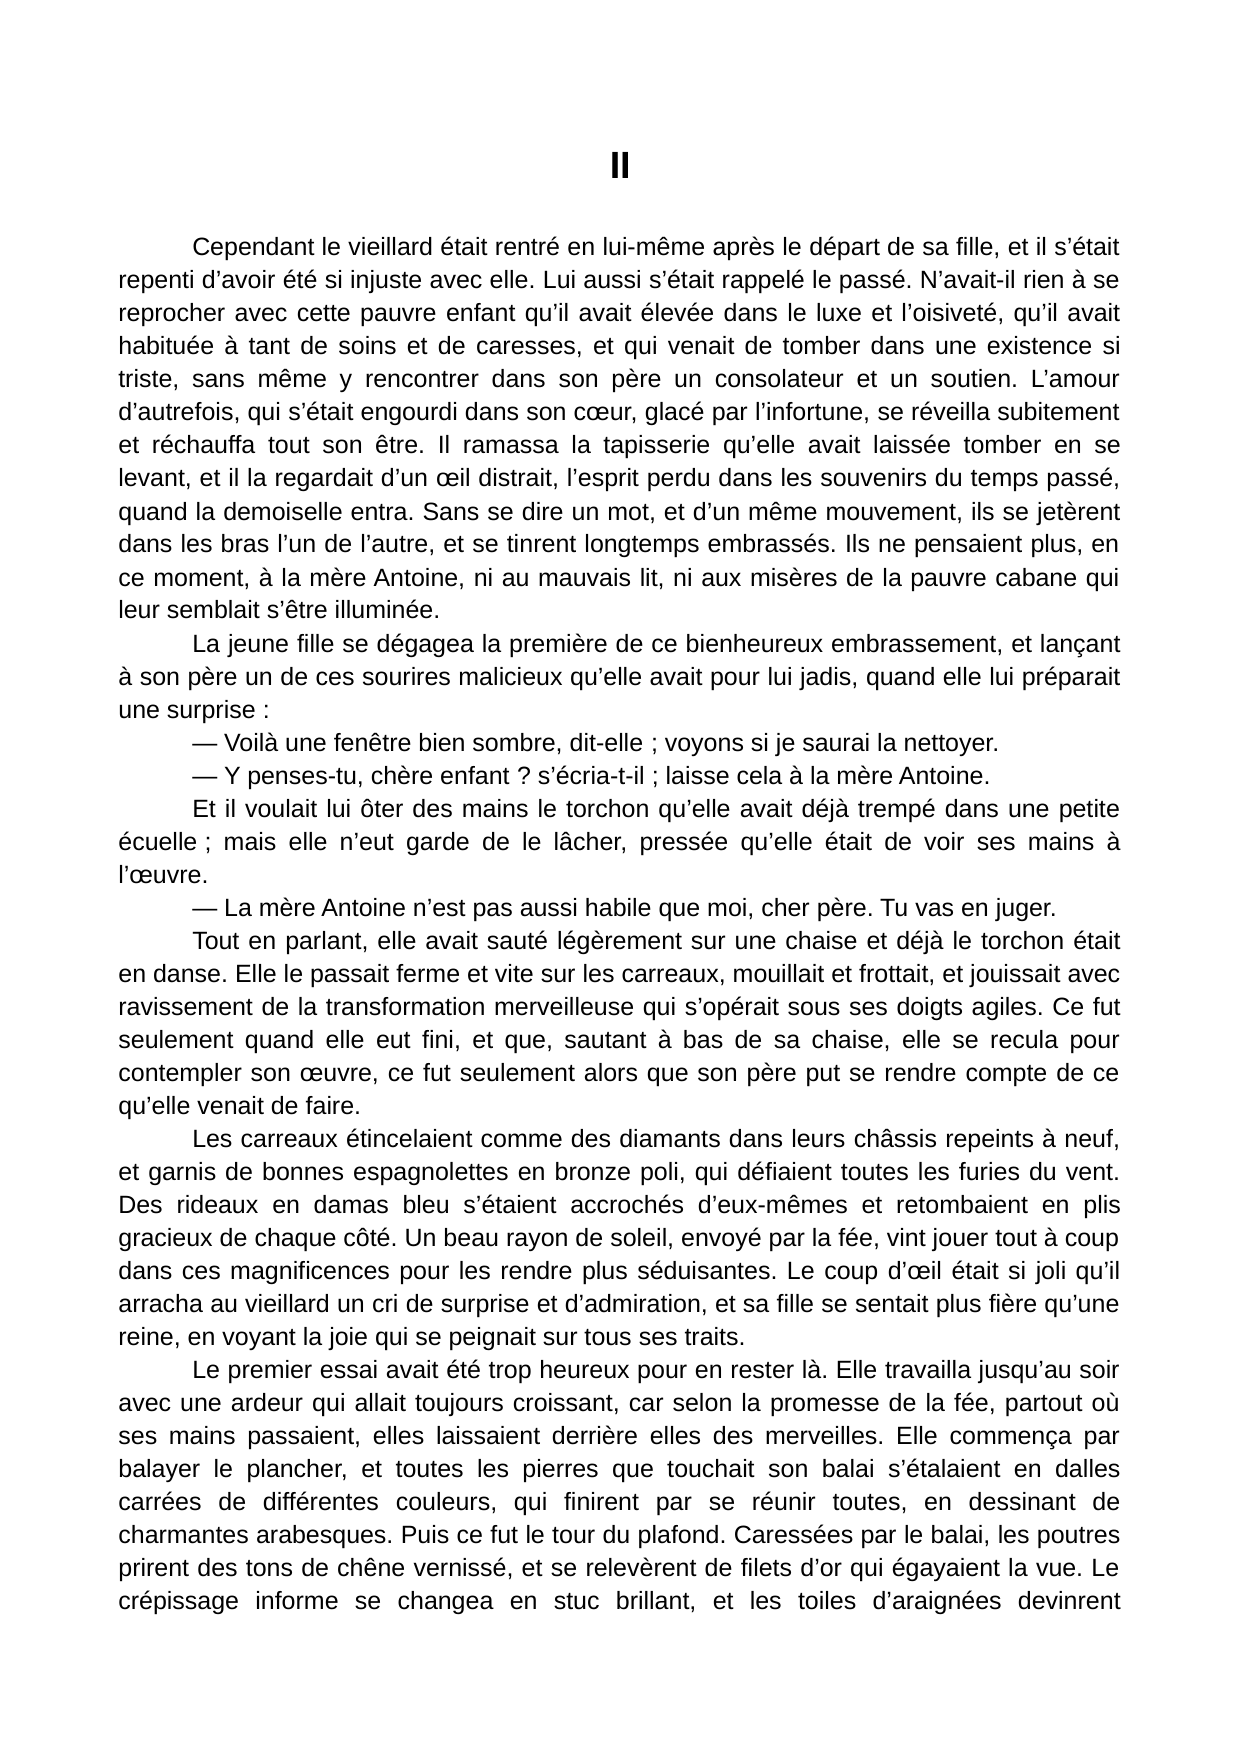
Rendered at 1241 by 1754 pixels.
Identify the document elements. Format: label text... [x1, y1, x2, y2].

text Tout en parlant, elle avait sauté légèrement sur une chaise et déjà le torchon était en danse. Elle le passait ferme et vite sur les carreaux, mouillait et frottait, et jouissait avec ravissement de la transformation merveilleuse qui s’opérait sous ses doigts agiles. Ce fut seulement quand elle eut fini, et que, sautant à bas de sa chaise, elle se recula pour contempler son œuvre, ce fut seulement alors que son père put se rendre compte de ce qu’elle venait de faire. [118, 926, 1122, 1119]
text — Voilà une fenêtre bien sombre, dit-elle ; voyons si je saurai la nettoyer. [118, 728, 1122, 756]
text — La mère Antoine n’est pas aussi habile que moi, cher père. Tu vas en juger. [118, 893, 1122, 921]
text Les carreaux étincelaient comme des diamants dans leurs châssis repeints à neuf, et garnis de bonnes espagnolettes en bronze poli, qui défiaient toutes les furies du vent. Des rideaux en damas bleu s’étaient accrochés d’eux-mêmes et retombaient en plis gracieux de chaque côté. Un beau rayon de soleil, envoyé par la fée, vint jouer tout à coup dans ces magnificences pour les rendre plus séduisantes. Le coup d’œil était si joli qu’il arracha au vieillard un cri de surprise et d’admiration, et sa fille se sentait plus fière qu’une reine, en voyant la joie qui se peignait sur tous ses traits. [118, 1124, 1122, 1351]
text Cependant le vieillard était rentré en lui-même après le départ de sa fille, et il s’était repenti d’avoir été si injuste avec elle. Lui aussi s’était rappelé le passé. N’avait-il rien à se reprocher avec cette pauvre enfant qu’il avait élevée dans le luxe et l’oisiveté, qu’il avait habituée à tant de soins et de caresses, et qui venait de tomber dans une existence si triste, sans même y rencontrer dans son père un consolateur et un soutien. L’amour d’autrefois, qui s’était engourdi dans son cœur, glacé par l’infortune, se réveilla subitement et réchauffa tout son être. Il ramassa la tapisserie qu’elle avait laissée tomber en se levant, et il la regardait d’un œil distrait, l’esprit perdu dans les souvenirs du temps passé, quand la demoiselle entra. Sans se dire un mot, et d’un même mouvement, ils se jetèrent dans les bras l’un de l’autre, et se tinrent longtemps embrassés. Ils ne pensaient plus, en ce moment, à la mère Antoine, ni au mauvais lit, ni aux misères de la pauvre cabane qui leur semblait s’être illuminée. [118, 232, 1122, 624]
subtitle II [118, 143, 1122, 187]
text Le premier essai avait été trop heureux pour en rester là. Elle travailla jusqu’au soir avec une ardeur qui allait toujours croissant, car selon la promesse de la fée, partout où ses mains passaient, elles laissaient derrière elles des merveilles. Elle commença par balayer le plancher, et toutes les pierres que touchait son balai s’étalaient en dalles carrées de différentes couleurs, qui finirent par se réunir toutes, en dessinant de charmantes arabesques. Puis ce fut le tour du plafond. Caressées par le balai, les poutres prirent des tons de chêne vernissé, et se relevèrent de filets d’or qui égayaient la vue. Le crépissage informe se changea en stuc brillant, et les toiles d’araignées devinrent [118, 1355, 1122, 1615]
text La jeune fille se dégagea la première de ce bienheureux embrassement, et lançant à son père un de ces sourires malicieux qu’elle avait pour lui jadis, quand elle lui préparait une surprise : [118, 628, 1122, 723]
text Et il voulait lui ôter des mains le torchon qu’elle avait déjà trempé dans une petite écuelle ; mais elle n’eut garde de le lâcher, pressée qu’elle était de voir ses mains à l’œuvre. [118, 794, 1122, 888]
text — Y penses-tu, chère enfant ? s’écria-t-il ; laisse cela à la mère Antoine. [118, 761, 1122, 789]
